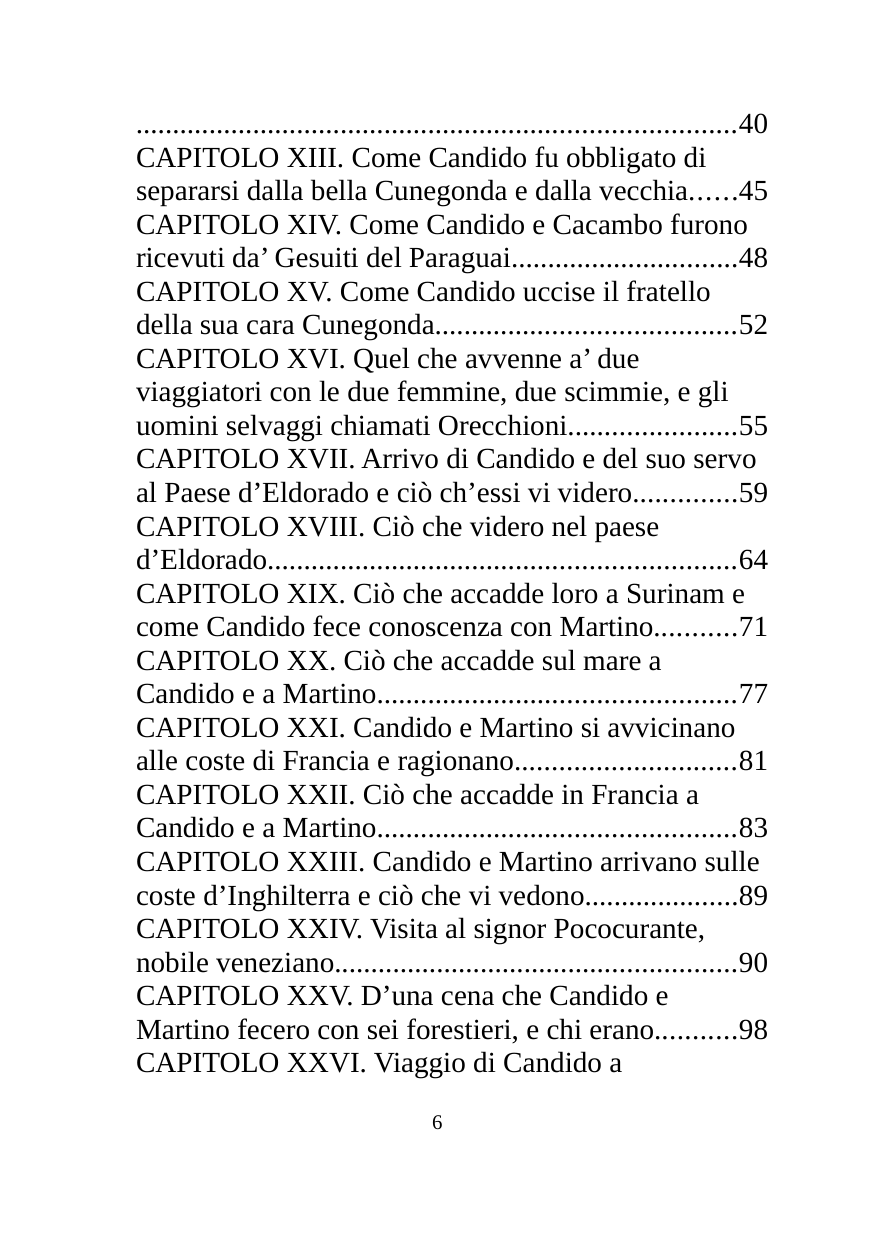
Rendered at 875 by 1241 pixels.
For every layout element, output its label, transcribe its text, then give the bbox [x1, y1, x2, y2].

text CAPITOLO XXV. D’una cena che Candido e Martino fecero con sei forestieri, e chi erano. 98 [136, 978, 768, 1045]
text CAPITOLO XXIV. Visita al signor Pococurante, nobile veneziano. 90 [136, 911, 768, 978]
text CAPITOLO XXVI. Viaggio di Candido a Costantinopoli 102 [136, 1045, 768, 1079]
text CAPITOLO XIX. Ciò che accadde loro a Surinam e come Candido fece conoscenza con Martino. 71 [136, 576, 768, 643]
text CAPITOLO XIII. Come Candido fu obbligato di separarsi dalla bella Cunegonda e dalla vecchia 45 [136, 140, 768, 207]
text CAPITOLO XV. Come Candido uccise il fratello della sua cara Cunegonda. 52 [136, 274, 768, 341]
text CAPITOLO XIV. Come Candido e Cacambo furono ricevuti da’ Gesuiti del Paraguai 48 [136, 207, 768, 274]
text CAPITOLO XXII. Ciò che accadde in Francia a Candido e a Martino. 83 [136, 777, 768, 844]
text CAPITOLO XVI. Quel che avvenne a’ due viaggiatori con le due femmine, due scimmie, e gli uomini selvaggi chiamati Orecchioni. 55 [136, 341, 768, 442]
text CAPITOLO XXI. Candido e Martino si avvicinano alle coste di Francia e ragionano. 81 [136, 710, 768, 777]
text CAPITOLO XXIII. Candido e Martino arrivano sulle coste d’Inghilterra e ciò che vi vedono. 89 [136, 844, 768, 911]
text CAPITOLO XII. Seguito delle sciagure della vecchia. 40 [136, 106, 768, 140]
text CAPITOLO XX. Ciò che accadde sul mare a Candido e a Martino. 77 [136, 643, 768, 710]
text CAPITOLO XVIII. Ciò che videro nel paese d’Eldorado. 64 [136, 509, 768, 576]
text CAPITOLO XVII. Arrivo di Candido e del suo servo al Paese d’Eldorado e ciò ch’essi vi videro. 59 [136, 442, 768, 509]
